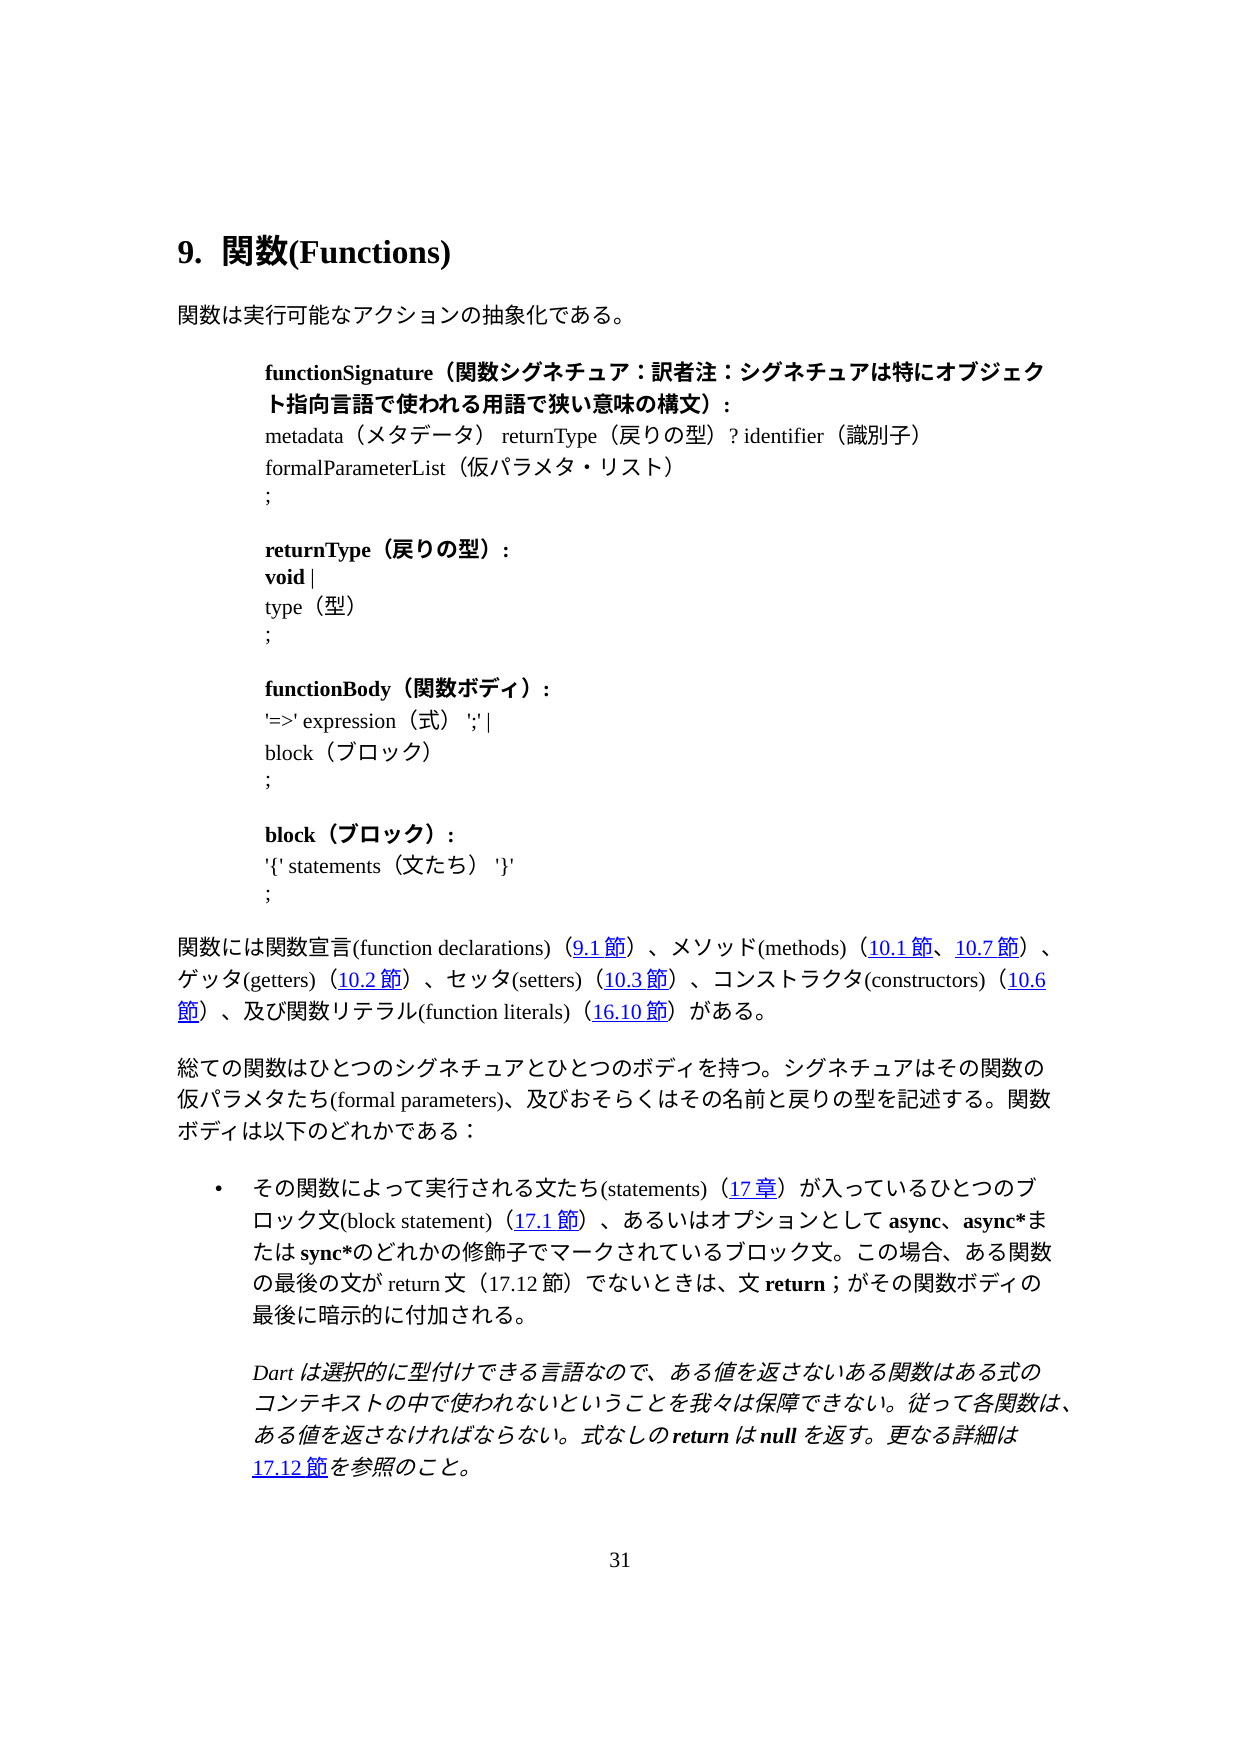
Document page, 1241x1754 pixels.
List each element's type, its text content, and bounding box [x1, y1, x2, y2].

text ; [265, 621, 1063, 646]
text ; [265, 482, 1063, 507]
text functionSignature（関数シグネチュア：訳者注：シグネチュアは特にオブジェクト指向言語で使われる用語で狭い意味の構文）: [265, 355, 1063, 418]
text 総ての関数はひとつのシグネチュアとひとつのボディを持つ。シグネチュアはその関数の仮パラメタたち(formal parameters)、及びおそらくはその名前と戻りの型を記述する。関数ボディは以下のどれかである： [177, 1051, 1063, 1146]
text 関数には関数宣言(function declarations)（9.1節）、メソッド(methods)（10.1節、10.7節）、ゲッタ(getters)（10.2節）、セッタ(setters)（10.3節）、コンストラクタ(constructors)（10.6節）、及び関数リテラル(function literals)（16.10節）がある。 [177, 930, 1063, 1026]
text block（ブロック） [265, 734, 1063, 766]
list Dartは選択的に型付けできる言語なので、ある値を返さないある関数はある式のコンテキストの中で使われないということを我々は保障できない。従って各関数は、ある値を返さなければならない。式なしのreturnはnullを返す。更なる詳細は17.12節を参照のこと。 [215, 1355, 1063, 1482]
list その関数によって実行される文たち(statements)（17章）が入っているひとつのブロック文(block statement)（17.1節）、あるいはオプションとしてasync、async*またはsync*のどれかの修飾子でマークされているブロック文。この場合、ある関数の最後の文がreturn文（17.12節）でないときは、文return；がその関数ボディの最後に暗示的に付加される。 [215, 1171, 1063, 1329]
text ; [265, 880, 1063, 905]
text block（ブロック）: [265, 817, 1063, 848]
text ; [265, 766, 1063, 791]
text void | [265, 564, 1063, 589]
text type（型） [265, 589, 1063, 621]
text metadata（メタデータ） returnType（戻りの型）? identifier（識別子） formalParameterList（仮パラメタ・リスト） [265, 418, 1063, 482]
text returnType（戻りの型）: [265, 532, 1063, 564]
text functionBody（関数ボディ）: [265, 671, 1063, 703]
text 関数は実行可能なアクションの抽象化である。 [177, 298, 1063, 330]
text '{' statements（文たち） '}' [265, 848, 1063, 880]
subtitle 関数(Functions) [177, 225, 1063, 273]
text '=>' expression（式） ';' | [265, 703, 1063, 734]
